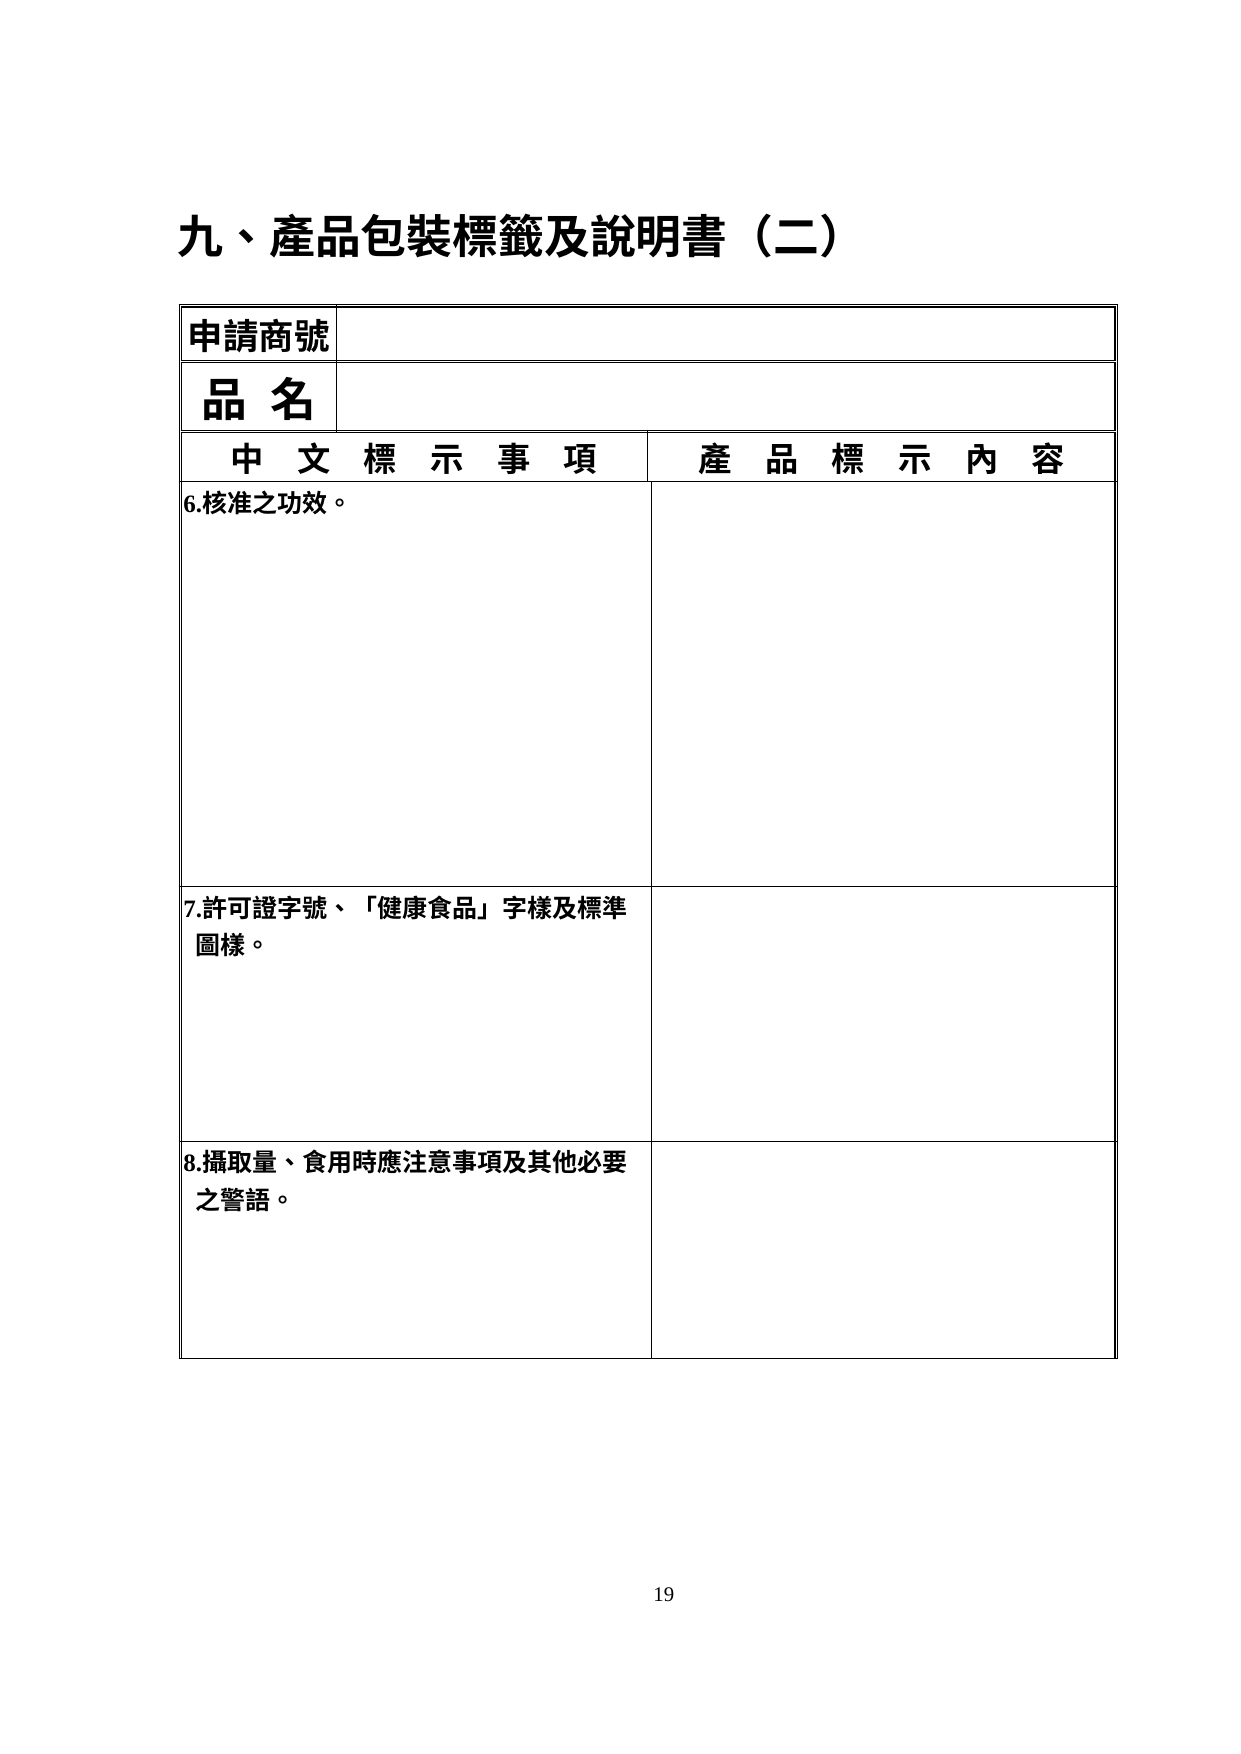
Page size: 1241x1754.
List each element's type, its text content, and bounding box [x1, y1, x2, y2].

table_header [337, 308, 1114, 360]
table_cell 7.許可證字號、「健康食品」字樣及標準 圖樣。 [182, 887, 651, 1141]
table_cell [652, 1142, 1114, 1358]
table_cell 6.核准之功效。 [182, 482, 651, 886]
table_cell [337, 363, 1114, 429]
table_cell [652, 482, 1114, 886]
table_cell 產 品 標 示 內 容 [648, 433, 1114, 481]
table_cell 品 名 [182, 363, 336, 429]
table_cell 中 文 標 示 事 項 [182, 433, 647, 481]
table_header 申請商號 [182, 308, 336, 360]
table_cell [652, 887, 1114, 1141]
text 九、產品包裝標籤及說明書（二） [177, 200, 1204, 267]
table_cell 8.攝取量、食用時應注意事項及其他必要 之警語。 [182, 1142, 651, 1358]
